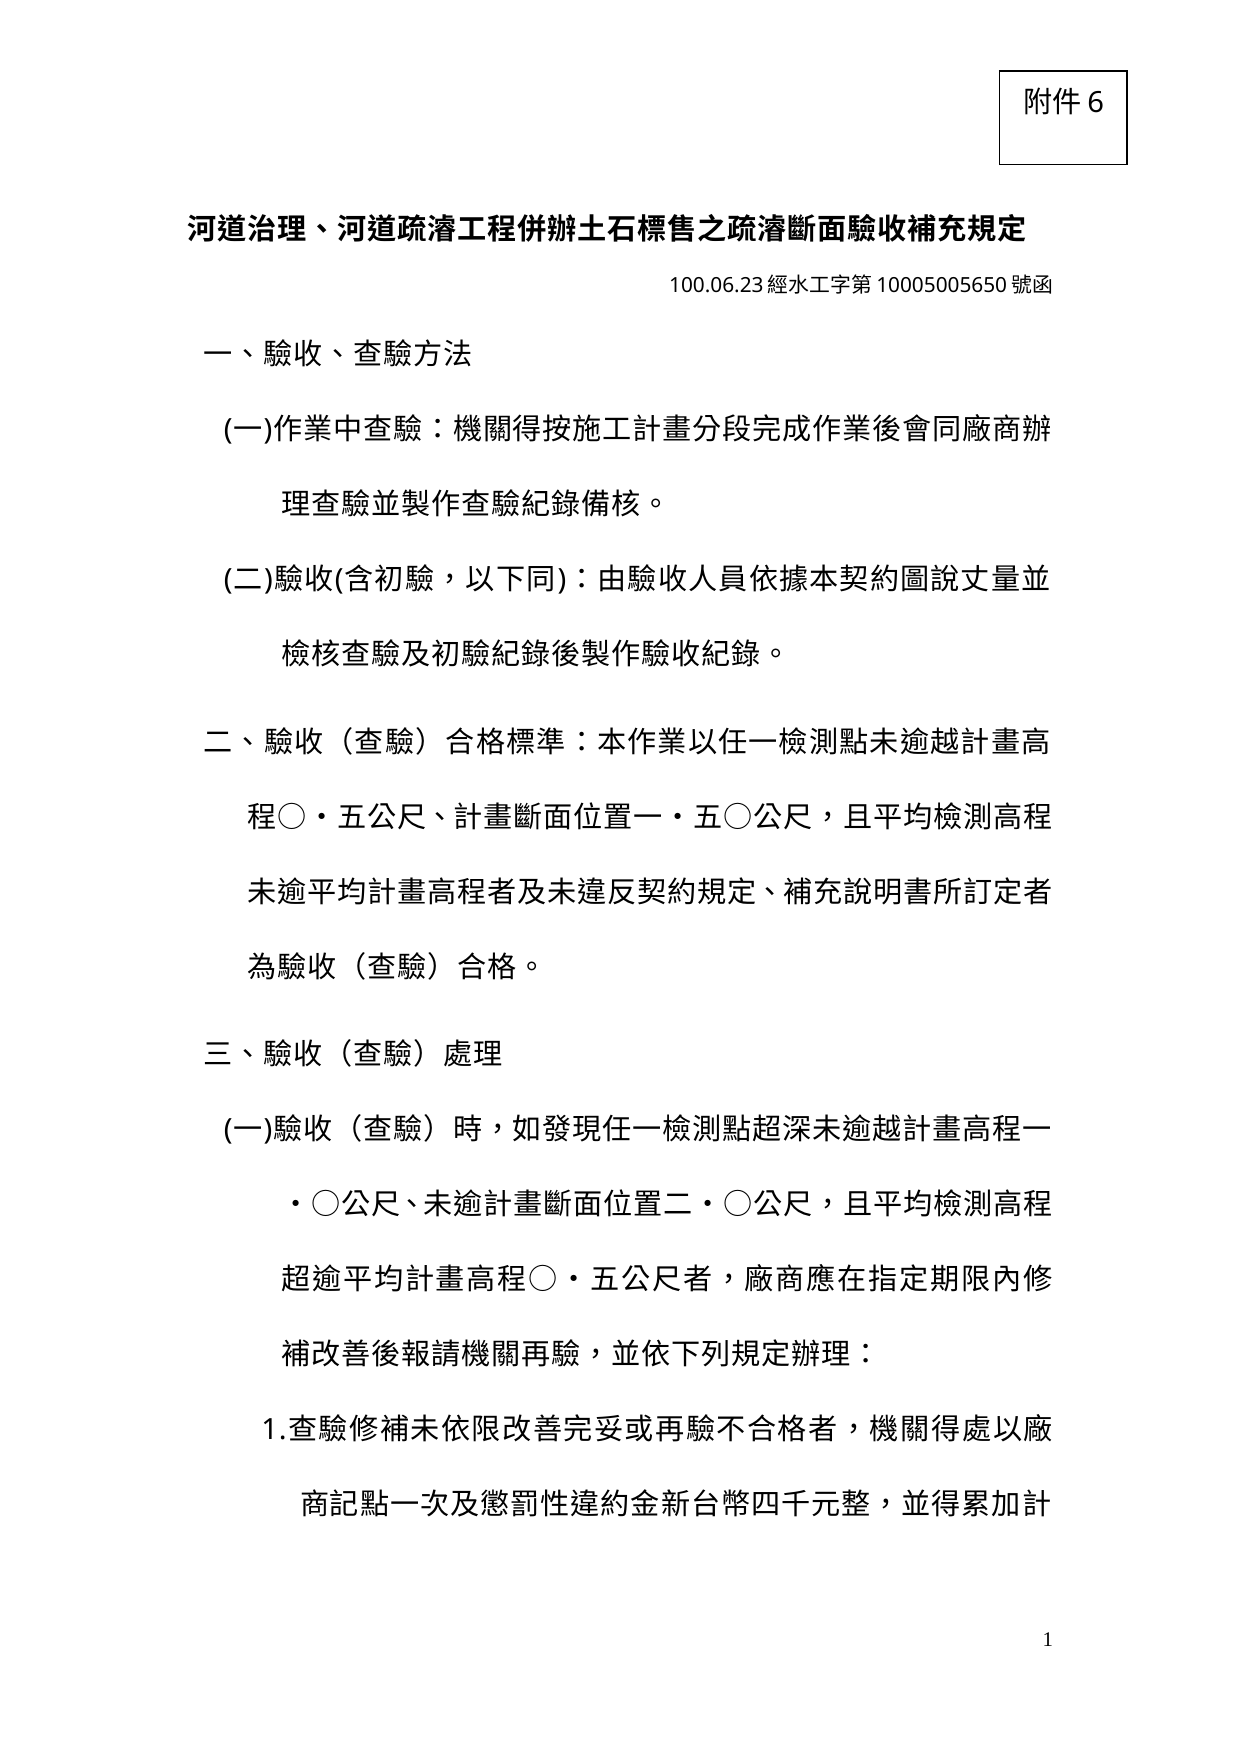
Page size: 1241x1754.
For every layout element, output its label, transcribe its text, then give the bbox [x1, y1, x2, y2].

text (一)作業中查驗：機關得按施工計畫分段完成作業後會同廠商辦理查驗並製作查驗紀錄備核。 [224, 389, 1053, 539]
text 河道治理、河道疏濬工程併辦土石標售之疏濬斷面驗收補充規定 [187, 189, 1053, 264]
text [1000, 72, 1126, 164]
text 二、驗收（查驗）合格標準：本作業以任一檢測點未逾越計畫高程○‧五公尺、計畫斷面位置一‧五○公尺，且平均檢測高程未逾平均計畫高程者及未違反契約規定、補充說明書所訂定者為驗收（查驗）合格。 [203, 702, 1053, 1002]
text (二)驗收(含初驗，以下同)：由驗收人員依據本契約圖說丈量並檢核查驗及初驗紀錄後製作驗收紀錄。 [224, 539, 1053, 689]
text 附件6 [1015, 79, 1111, 121]
text 三、驗收（查驗）處理 [203, 1014, 1053, 1089]
text 一、驗收、查驗方法 [203, 314, 1053, 389]
text 1.查驗修補未依限改善完妥或再驗不合格者，機關得處以廠商記點一次及懲罰性違約金新台幣四千元整，並得累加計 [261, 1389, 1053, 1539]
text 100.06.23經水工字第10005005650號函 [187, 264, 1053, 302]
text (一)驗收（查驗）時，如發現任一檢測點超深未逾越計畫高程一‧○公尺、未逾計畫斷面位置二‧○公尺，且平均檢測高程超逾平均計畫高程○‧五公尺者，廠商應在指定期限內修補改善後報請機關再驗，並依下列規定辦理： [224, 1089, 1053, 1389]
